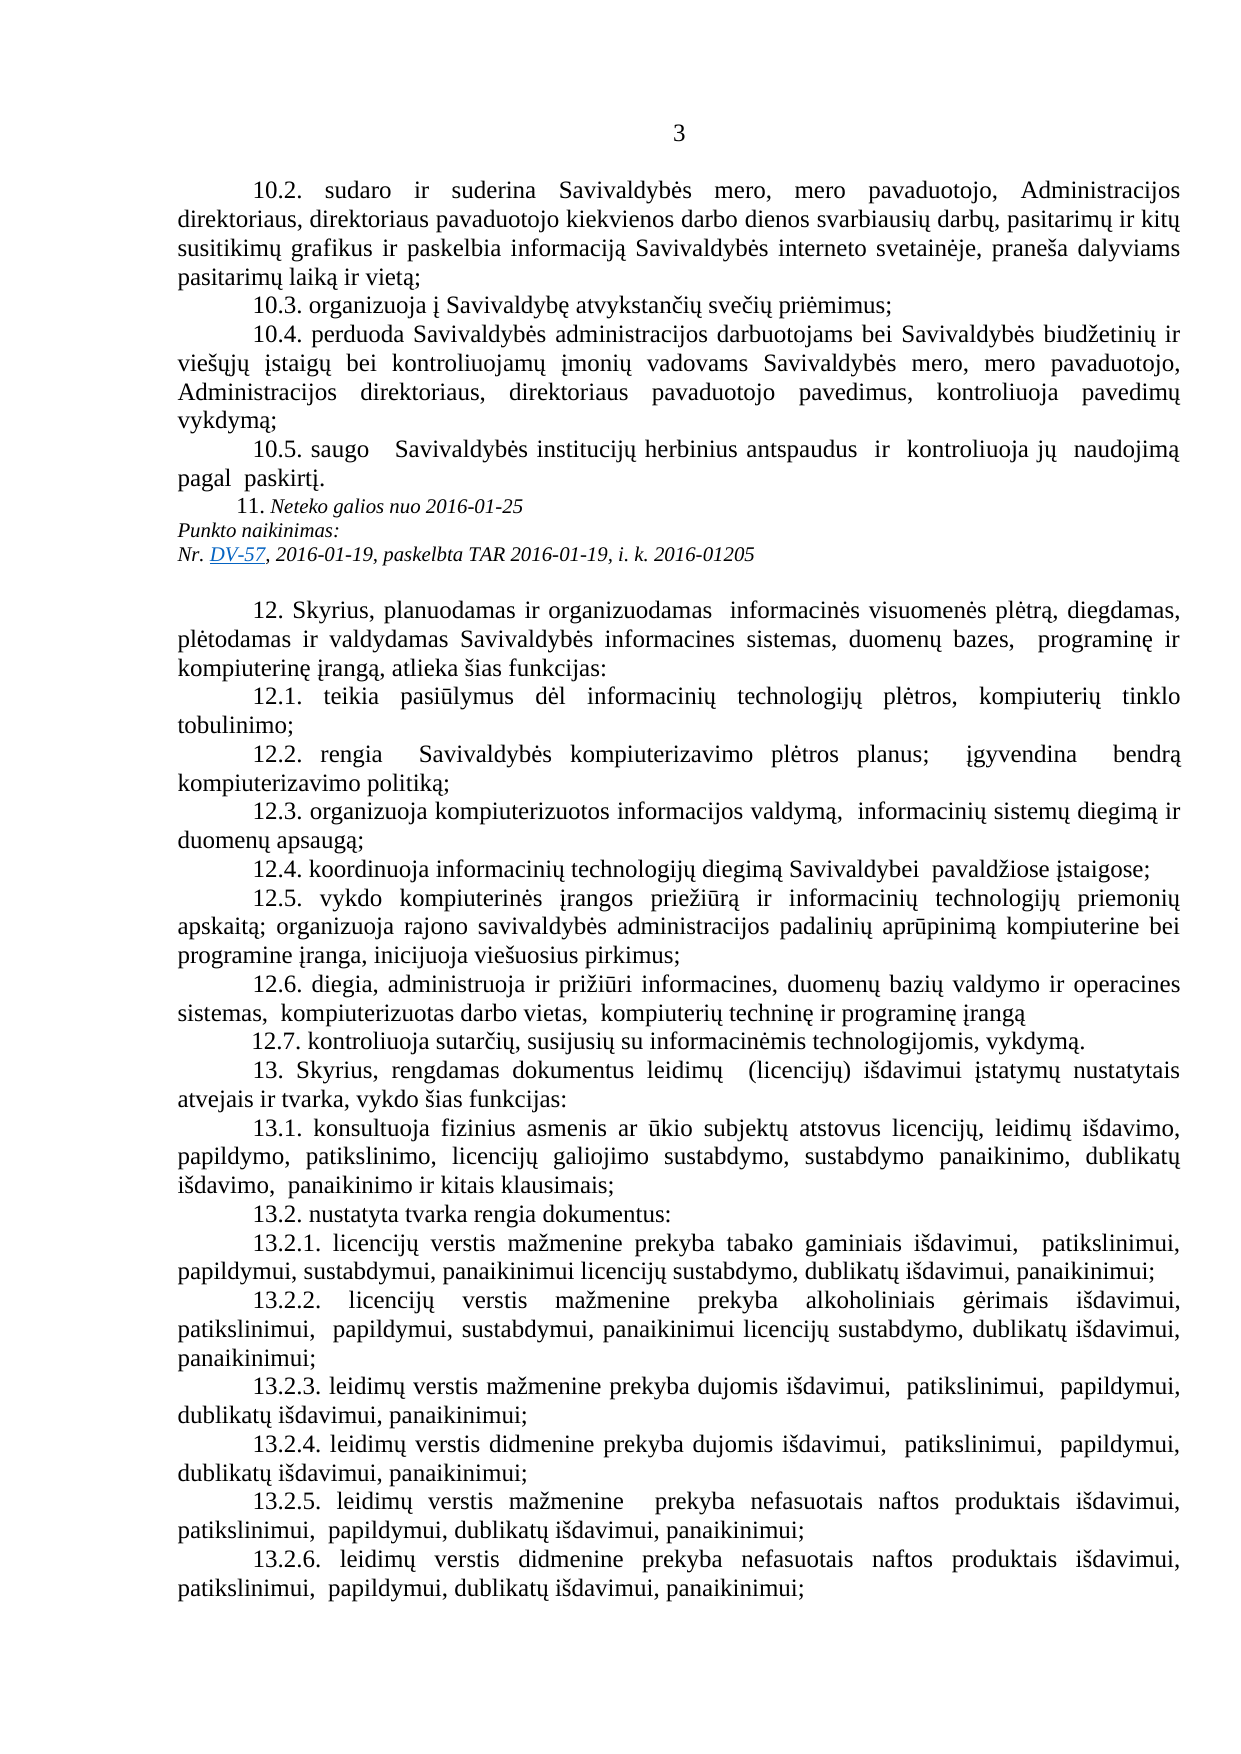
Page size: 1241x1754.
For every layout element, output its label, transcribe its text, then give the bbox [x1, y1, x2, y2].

text 13.2. nustatyta tvarka rengia dokumentus: [177, 1199, 1181, 1228]
text 13.2.2. licencijų verstis mažmenine prekyba alkoholiniais gėrimais išdavimui, patikslinimui, papildymui, sustabdymui, panaikinimui licencijų sustabdymo, dublikatų išdavimui, panaikinimui; [177, 1285, 1181, 1371]
text 13. Skyrius, rengdamas dokumentus leidimų (licencijų) išdavimui įstatymų nustatytais atvejais ir tvarka, vykdo šias funkcijas: [177, 1055, 1181, 1113]
text 10.3. organizuoja į Savivaldybę atvykstančių svečių priėmimus; [177, 291, 1181, 319]
text 12.1. teikia pasiūlymus dėl informacinių technologijų plėtros, kompiuterių tinklo tobulinimo; [177, 681, 1181, 739]
text 12. Skyrius, planuodamas ir organizuodamas informacinės visuomenės plėtrą, diegdamas, plėtodamas ir valdydamas Savivaldybės informacines sistemas, duomenų bazes, programinę ir kompiuterinę įrangą, atlieka šias funkcijas: [177, 595, 1181, 681]
text 13.2.3. leidimų verstis mažmenine prekyba dujomis išdavimui, patikslinimui, papildymui, dublikatų išdavimui, panaikinimui; [177, 1371, 1181, 1429]
text 12.3. organizuoja kompiuterizuotos informacijos valdymą, informacinių sistemų diegimą ir duomenų apsaugą; [177, 796, 1181, 854]
text 12.2. rengia Savivaldybės kompiuterizavimo plėtros planus; įgyvendina bendrą kompiuterizavimo politiką; [177, 739, 1181, 796]
text 13.2.4. leidimų verstis didmenine prekyba dujomis išdavimui, patikslinimui, papildymui, dublikatų išdavimui, panaikinimui; [177, 1429, 1181, 1486]
text Nr. DV-57, 2016-01-19, paskelbta TAR 2016-01-19, i. k. 2016-01205 [177, 542, 1181, 566]
text 13.1. konsultuoja fizinius asmenis ar ūkio subjektų atstovus licencijų, leidimų išdavimo, papildymo, patikslinimo, licencijų galiojimo sustabdymo, sustabdymo panaikinimo, dublikatų išdavimo, panaikinimo ir kitais klausimais; [177, 1113, 1181, 1199]
text 10.4. perduoda Savivaldybės administracijos darbuotojams bei Savivaldybės biudžetinių ir viešųjų įstaigų bei kontroliuojamų įmonių vadovams Savivaldybės mero, mero pavaduotojo, Administracijos direktoriaus, direktoriaus pavaduotojo pavedimus, kontroliuoja pavedimų vykdymą; [177, 319, 1181, 434]
text 12.7. kontroliuoja sutarčių, susijusių su informacinėmis technologijomis, vykdymą. [177, 1026, 1181, 1055]
text 10.5. saugo Savivaldybės institucijų herbinius antspaudus ir kontroliuoja jų naudojimą pagal paskirtį. [177, 434, 1181, 492]
text 12.6. diegia, administruoja ir prižiūri informacines, duomenų bazių valdymo ir operacines sistemas, kompiuterizuotas darbo vietas, kompiuterių techninę ir programinę įrangą [177, 969, 1181, 1026]
text Punkto naikinimas: [177, 518, 1181, 542]
text 13.2.6. leidimų verstis didmenine prekyba nefasuotais naftos produktais išdavimui, patikslinimui, papildymui, dublikatų išdavimui, panaikinimui; [177, 1544, 1181, 1601]
text 10.2. sudaro ir suderina Savivaldybės mero, mero pavaduotojo, Administracijos direktoriaus, direktoriaus pavaduotojo kiekvienos darbo dienos svarbiausių darbų, pasitarimų ir kitų susitikimų grafikus ir paskelbia informaciją Savivaldybės interneto svetainėje, praneša dalyviams pasitarimų laiką ir vietą; [177, 176, 1181, 291]
text 12.4. koordinuoja informacinių technologijų diegimą Savivaldybei pavaldžiose įstaigose; [177, 854, 1181, 883]
text 13.2.5. leidimų verstis mažmenine prekyba nefasuotais naftos produktais išdavimui, patikslinimui, papildymui, dublikatų išdavimui, panaikinimui; [177, 1486, 1181, 1544]
text 12.5. vykdo kompiuterinės įrangos priežiūrą ir informacinių technologijų priemonių apskaitą; organizuoja rajono savivaldybės administracijos padalinių aprūpinimą kompiuterine bei programine įranga, inicijuoja viešuosius pirkimus; [177, 883, 1181, 969]
text 13.2.1. licencijų verstis mažmenine prekyba tabako gaminiais išdavimui, patikslinimui, papildymui, sustabdymui, panaikinimui licencijų sustabdymo, dublikatų išdavimui, panaikinimui; [177, 1228, 1181, 1285]
text 11. Neteko galios nuo 2016-01-25 [177, 492, 1181, 518]
